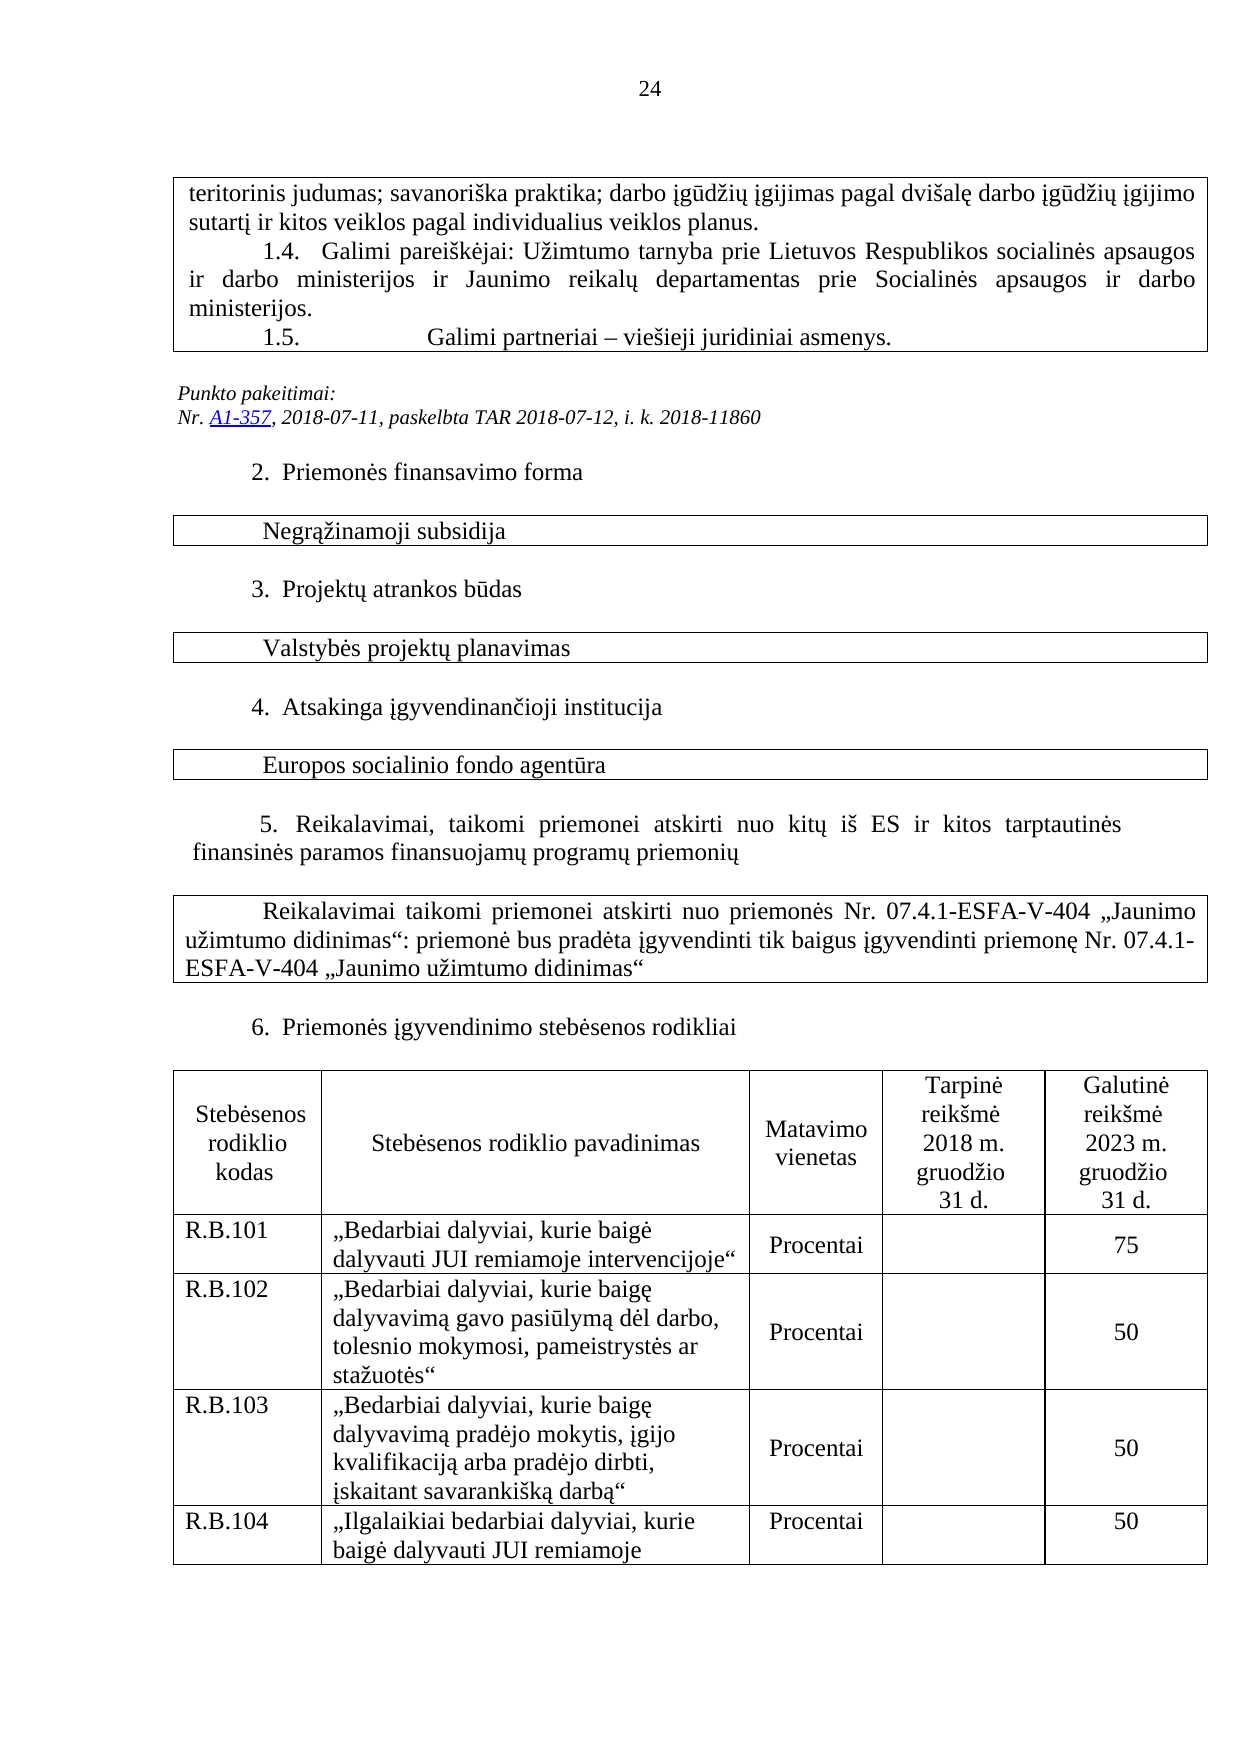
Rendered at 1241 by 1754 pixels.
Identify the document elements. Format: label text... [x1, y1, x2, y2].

table_header Stebėsenos rodiklio kodas [174, 1071, 321, 1214]
table_header teritorinis judumas; savanoriška praktika; darbo įgūdžių įgijimas pagal dvišalę darbo įgūdžių įgijimo sutartį ir kitos veiklos pagal individualius veiklos planus. 1.4. Galimi pareiškėjai: Užimtumo tarnyba prie Lietuvos Respublikos socialinės apsaugos ir darbo ministerijos ir Jaunimo reikalų departamentas prie Socialinės apsaugos ir darbo ministerijos. 1.5. Galimi partneriai – viešieji juridiniai asmenys. [174, 178, 1207, 351]
table_cell R.B.103 [174, 1390, 321, 1505]
text Nr. A1-357, 2018-07-11, paskelbta TAR 2018-07-12, i. k. 2018-11860 [177, 404, 1122, 429]
text 5. Reikalavimai, taikomi priemonei atskirti nuo kitų iš ES ir kitos tarptautinės finansinės paramos finansuojamų programų priemonių [192, 809, 1122, 866]
text 6. Priemonės įgyvendinimo stebėsenos rodikliai [251, 1012, 1122, 1041]
table_header Valstybės projektų planavimas [174, 633, 1207, 662]
table_header Reikalavimai taikomi priemonei atskirti nuo priemonės Nr. 07.4.1-ESFA-V-404 „Jaunimo užimtumo didinimas“: priemonė bus pradėta įgyvendinti tik baigus įgyvendinti priemonę Nr. 07.4.1-ESFA-V-404 „Jaunimo užimtumo didinimas“ [174, 896, 1207, 982]
text 2. Priemonės finansavimo forma [251, 457, 1122, 486]
table_cell R.B.101 [174, 1215, 321, 1273]
table_header Negrąžinamoji subsidija [174, 516, 1207, 545]
table_header Tarpinė reikšmė 2018 m. gruodžio 31 d. [883, 1071, 1044, 1214]
text 3. Projektų atrankos būdas [251, 574, 1122, 603]
table_cell „Bedarbiai dalyviai, kurie baigė dalyvauti JUI remiamoje intervencijoje“ [322, 1215, 749, 1273]
table_cell 75 [1046, 1215, 1207, 1273]
text 4. Atsakinga įgyvendinančioji institucija [251, 692, 1122, 720]
table_cell „Bedarbiai dalyviai, kurie baigę dalyvavimą gavo pasiūlymą dėl darbo, tolesnio mokymosi, pameistrystės ar stažuotės“ [322, 1274, 749, 1389]
table_header Matavimo vienetas [750, 1071, 882, 1214]
table_cell [883, 1215, 1044, 1273]
table_cell [883, 1390, 1044, 1505]
table_header Europos socialinio fondo agentūra [174, 750, 1207, 779]
table_cell [883, 1506, 1044, 1563]
table_cell Procentai [750, 1390, 882, 1505]
table_cell „Ilgalaikiai bedarbiai dalyviai, kurie baigė dalyvauti JUI remiamoje [322, 1506, 749, 1563]
table_cell Procentai [750, 1274, 882, 1389]
table_cell 50 [1046, 1390, 1207, 1505]
text Punkto pakeitimai: [177, 381, 1122, 404]
table_cell „Bedarbiai dalyviai, kurie baigę dalyvavimą pradėjo mokytis, įgijo kvalifikaciją arba pradėjo dirbti, įskaitant savarankišką darbą“ [322, 1390, 749, 1505]
table_cell 50 [1046, 1506, 1207, 1563]
table_cell Procentai [750, 1215, 882, 1273]
table_header Galutinė reikšmė 2023 m. gruodžio 31 d. [1046, 1071, 1207, 1214]
table_cell [883, 1274, 1044, 1389]
table_cell R.B.102 [174, 1274, 321, 1389]
table_cell R.B.104 [174, 1506, 321, 1563]
table_header Stebėsenos rodiklio pavadinimas [322, 1071, 749, 1214]
table_cell 50 [1046, 1274, 1207, 1389]
table_cell Procentai [750, 1506, 882, 1563]
